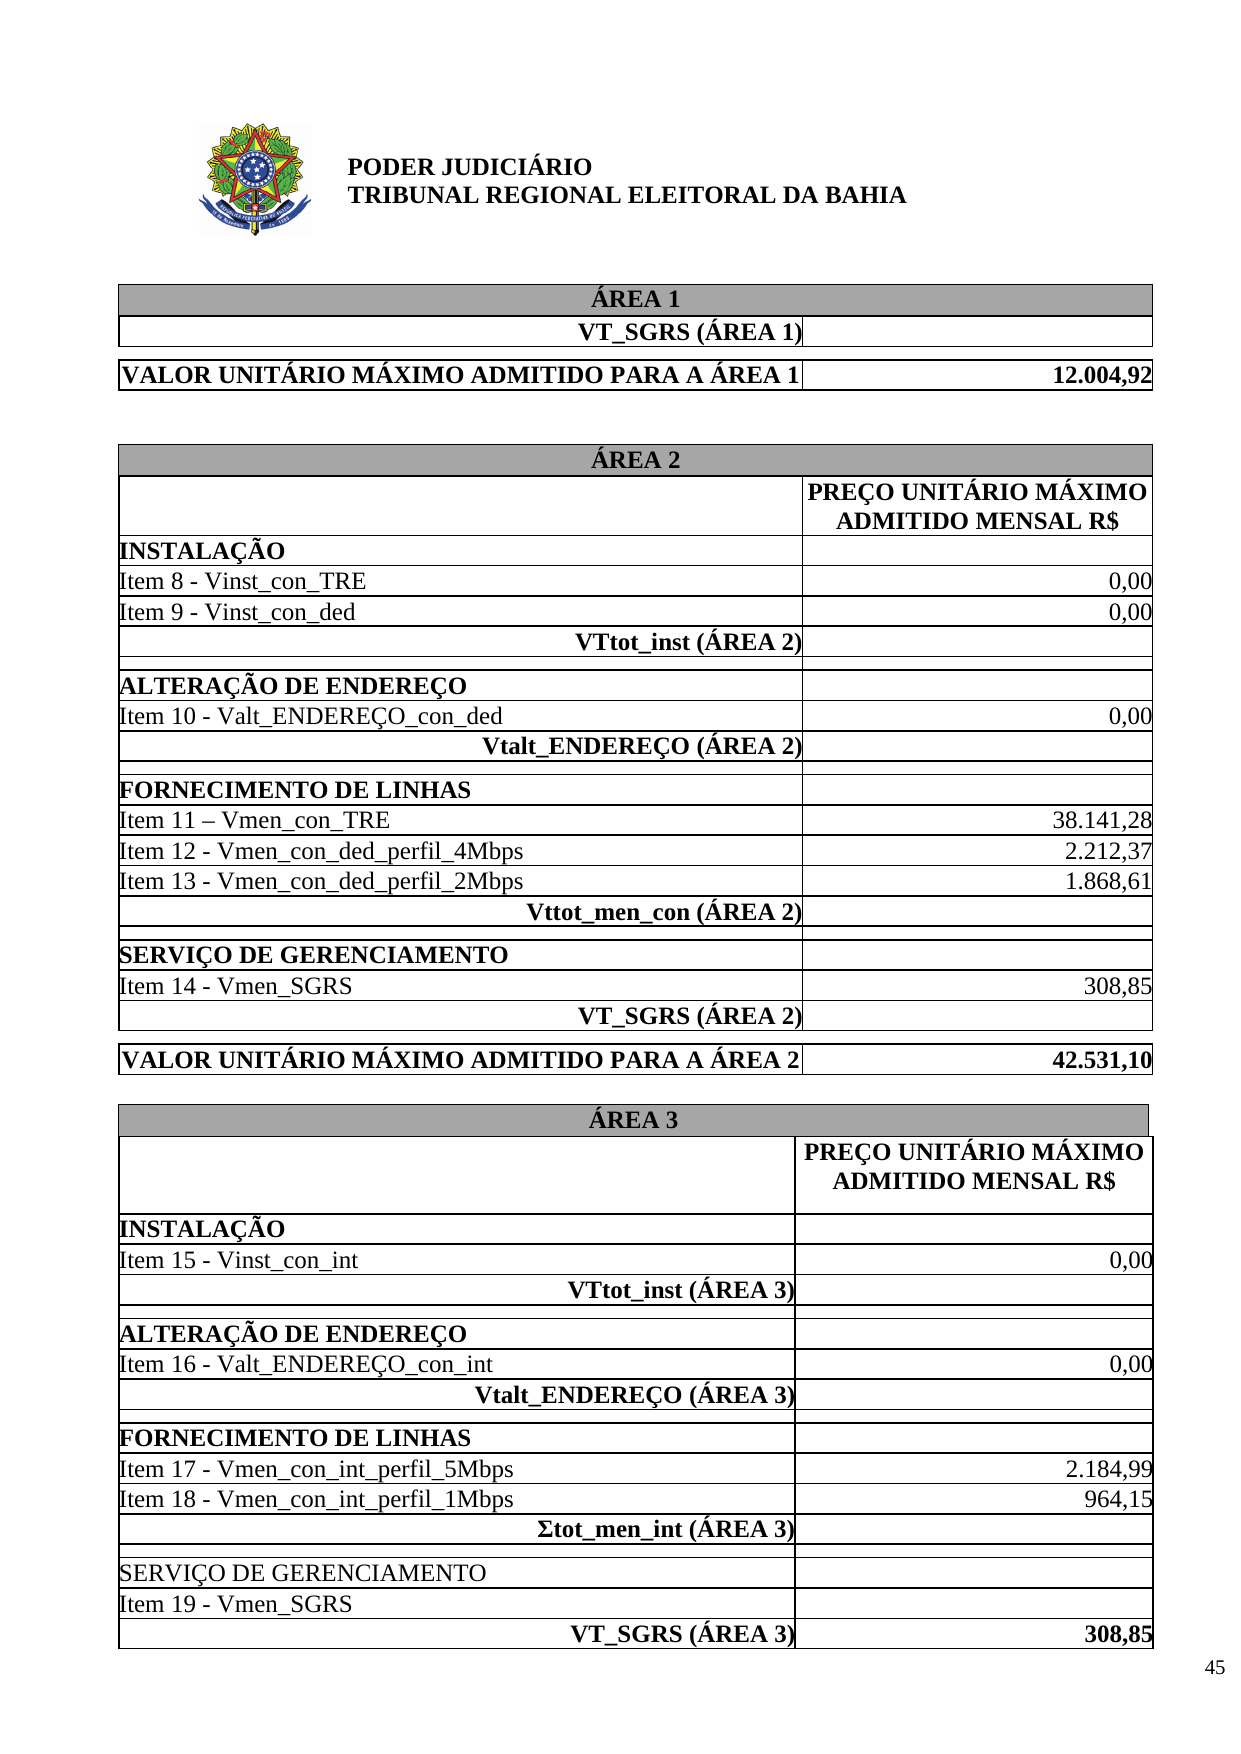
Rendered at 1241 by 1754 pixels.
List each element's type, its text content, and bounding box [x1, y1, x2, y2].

table_cell VALOR UNITÁRIO MÁXIMO ADMITIDO PARA A ÁREA 2 [120, 1045, 802, 1074]
table_cell VT_SGRS (ÁREA 1) [120, 317, 802, 346]
table_cell [796, 1424, 1152, 1452]
table_cell Item 17 - Vmen_con_int_perfil_5Mbps [120, 1454, 794, 1483]
table_cell [796, 1306, 1152, 1317]
table_cell 1.868,61 [803, 866, 1152, 895]
table_header ÁREA 1 [119, 285, 1152, 315]
table_cell [803, 536, 1152, 565]
table_cell VT_SGRS (ÁREA 3) [120, 1619, 794, 1648]
table_cell VTtot_inst (ÁREA 2) [120, 627, 802, 656]
table_cell FORNECIMENTO DE LINHAS [120, 1424, 794, 1452]
table_cell [120, 1410, 794, 1422]
table_cell [120, 1306, 794, 1317]
table_cell ALTERAÇÃO DE ENDEREÇO [120, 671, 802, 699]
table_cell 0,00 [803, 566, 1152, 595]
table_cell [120, 1545, 794, 1557]
table_header [1149, 1104, 1153, 1136]
table_cell SERVIÇO DE GERENCIAMENTO [120, 1558, 794, 1587]
table_cell [796, 1275, 1152, 1304]
table_cell 2.212,37 [803, 836, 1152, 865]
table_cell [803, 897, 1152, 925]
table_cell INSTALAÇÃO [120, 536, 802, 565]
table_cell [119, 347, 802, 359]
table_header ÁREA 2 [119, 445, 1152, 475]
table_cell VTtot_inst (ÁREA 3) [120, 1275, 794, 1304]
table_cell 308,85 [796, 1619, 1152, 1648]
table_cell PREÇO UNITÁRIO MÁXIMO ADMITIDO MENSAL R$ [803, 477, 1152, 534]
table_cell [796, 1380, 1152, 1408]
table_cell 2.184,99 [796, 1454, 1152, 1483]
table_cell 0,00 [796, 1350, 1152, 1378]
table_cell VALOR UNITÁRIO MÁXIMO ADMITIDO PARA A ÁREA 1 [120, 361, 802, 389]
table_cell [803, 941, 1152, 969]
table_cell PREÇO UNITÁRIO MÁXIMO ADMITIDO MENSAL R$ [796, 1137, 1152, 1213]
table_cell 38.141,28 [803, 806, 1152, 834]
table_cell [796, 1215, 1152, 1243]
table_cell FORNECIMENTO DE LINHAS [120, 775, 802, 804]
table_cell [803, 732, 1152, 760]
table_cell [803, 775, 1152, 804]
table_cell 0,00 [796, 1245, 1152, 1274]
table_cell Σtot_men_int (ÁREA 3) [120, 1515, 794, 1543]
table_cell [796, 1319, 1152, 1348]
table_cell 42.531,10 [803, 1045, 1152, 1074]
table_cell [803, 347, 1152, 359]
table_cell Item 9 - Vinst_con_ded [120, 597, 802, 625]
table_cell 0,00 [803, 701, 1152, 730]
table_cell [803, 317, 1152, 346]
table_cell [796, 1410, 1152, 1422]
table_cell Vtalt_ENDEREÇO (ÁREA 3) [120, 1380, 794, 1408]
table_cell [796, 1515, 1152, 1543]
table_cell [803, 671, 1152, 699]
table_cell SERVIÇO DE GERENCIAMENTO [120, 941, 802, 969]
table_cell [803, 1001, 1152, 1030]
table_cell INSTALAÇÃO [120, 1215, 794, 1243]
table_cell [796, 1589, 1152, 1617]
table_cell [803, 1031, 1152, 1043]
table_cell Item 15 - Vinst_con_int [120, 1245, 794, 1274]
table_cell [120, 657, 802, 669]
table_cell [803, 927, 1152, 939]
table_header ÁREA 3 [119, 1105, 1148, 1136]
table_cell Item 14 - Vmen_SGRS [120, 971, 802, 999]
table_cell Item 12 - Vmen_con_ded_perfil_4Mbps [120, 836, 802, 865]
table_cell Vtalt_ENDEREÇO (ÁREA 2) [120, 732, 802, 760]
table_cell Item 13 - Vmen_con_ded_perfil_2Mbps [120, 866, 802, 895]
table_cell [119, 1031, 802, 1043]
table_cell [120, 927, 802, 939]
table_cell 964,15 [796, 1484, 1152, 1513]
table_cell 308,85 [803, 971, 1152, 999]
table_cell Vttot_men_con (ÁREA 2) [120, 897, 802, 925]
table_cell [803, 762, 1152, 774]
table_cell Item 11 – Vmen_con_TRE [120, 806, 802, 834]
table_cell Item 8 - Vinst_con_TRE [120, 566, 802, 595]
table_cell Item 19 - Vmen_SGRS [120, 1589, 794, 1617]
table_cell [796, 1545, 1152, 1557]
table_cell [120, 762, 802, 774]
table_cell Item 18 - Vmen_con_int_perfil_1Mbps [120, 1484, 794, 1513]
table_cell Item 16 - Valt_ENDEREÇO_con_int [120, 1350, 794, 1378]
table_cell [803, 657, 1152, 669]
table_cell [803, 627, 1152, 656]
table_cell ALTERAÇÃO DE ENDEREÇO [120, 1319, 794, 1348]
table_cell Item 10 - Valt_ENDEREÇO_con_ded [120, 701, 802, 730]
table_cell [796, 1558, 1152, 1587]
table_cell [120, 1137, 794, 1213]
table_cell [120, 477, 802, 534]
table_cell 0,00 [803, 597, 1152, 625]
table_cell VT_SGRS (ÁREA 2) [120, 1001, 802, 1030]
table_cell 12.004,92 [803, 361, 1152, 389]
